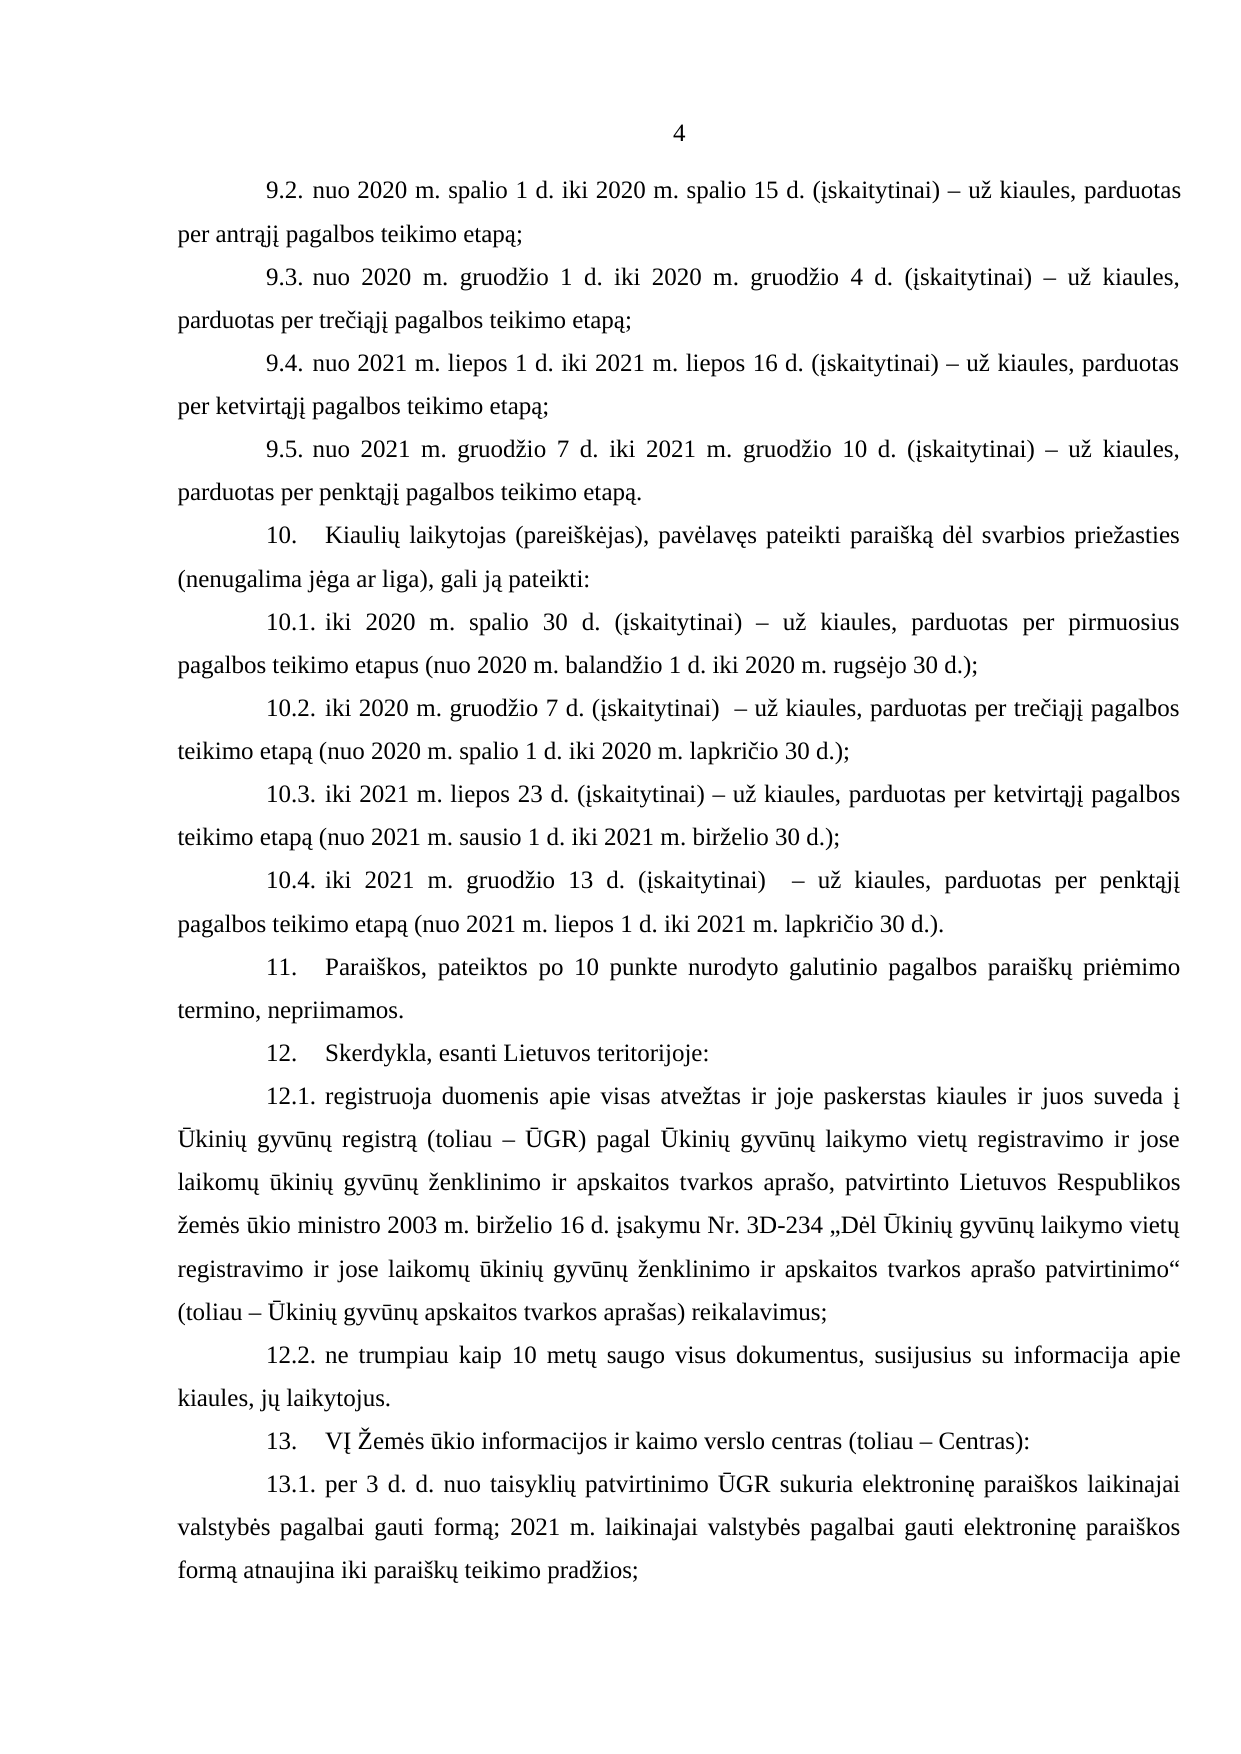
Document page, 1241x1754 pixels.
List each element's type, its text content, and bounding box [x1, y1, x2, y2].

text 9.3. nuo 2020 m. gruodžio 1 d. iki 2020 m. gruodžio 4 d. (įskaitytinai) – už kiaules, parduotas per trečiąjį pagalbos teikimo etapą; [177, 262, 1181, 334]
text 13.1. per 3 d. d. nuo taisyklių patvirtinimo ŪGR sukuria elektroninę paraiškos laikinajai valstybės pagalbai gauti formą; 2021 m. laikinajai valstybės pagalbai gauti elektroninę paraiškos formą atnaujina iki paraiškų teikimo pradžios; [177, 1469, 1181, 1584]
text 12.1. registruoja duomenis apie visas atvežtas ir joje paskerstas kiaules ir juos suveda į Ūkinių gyvūnų registrą (toliau – ŪGR) pagal Ūkinių gyvūnų laikymo vietų registravimo ir jose laikomų ūkinių gyvūnų ženklinimo ir apskaitos tvarkos aprašo, patvirtinto Lietuvos Respublikos žemės ūkio ministro 2003 m. birželio 16 d. įsakymu Nr. 3D-234 „Dėl Ūkinių gyvūnų laikymo vietų registravimo ir jose laikomų ūkinių gyvūnų ženklinimo ir apskaitos tvarkos aprašo patvirtinimo“ (toliau – Ūkinių gyvūnų apskaitos tvarkos aprašas) reikalavimus; [177, 1081, 1181, 1326]
text 9.5. nuo 2021 m. gruodžio 7 d. iki 2021 m. gruodžio 10 d. (įskaitytinai) – už kiaules, parduotas per penktąjį pagalbos teikimo etapą. [177, 434, 1181, 506]
text 9.4. nuo 2021 m. liepos 1 d. iki 2021 m. liepos 16 d. (įskaitytinai) – už kiaules, parduotas per ketvirtąjį pagalbos teikimo etapą; [177, 348, 1181, 420]
text 10.2. iki 2020 m. gruodžio 7 d. (įskaitytinai) – už kiaules, parduotas per trečiąjį pagalbos teikimo etapą (nuo 2020 m. spalio 1 d. iki 2020 m. lapkričio 30 d.); [177, 693, 1181, 765]
text 12. Skerdykla, esanti Lietuvos teritorijoje: [177, 1038, 1181, 1067]
text 10.1. iki 2020 m. spalio 30 d. (įskaitytinai) – už kiaules, parduotas per pirmuosius pagalbos teikimo etapus (nuo 2020 m. balandžio 1 d. iki 2020 m. rugsėjo 30 d.); [177, 607, 1181, 679]
text 9.2. nuo 2020 m. spalio 1 d. iki 2020 m. spalio 15 d. (įskaitytinai) – už kiaules, parduotas per antrąjį pagalbos teikimo etapą; [177, 176, 1181, 247]
text 13. VĮ Žemės ūkio informacijos ir kaimo verslo centras (toliau – Centras): [177, 1426, 1181, 1455]
text 12.2. ne trumpiau kaip 10 metų saugo visus dokumentus, susijusius su informacija apie kiaules, jų laikytojus. [177, 1340, 1181, 1412]
text 11. Paraiškos, pateiktos po 10 punkte nurodyto galutinio pagalbos paraiškų priėmimo termino, nepriimamos. [177, 952, 1181, 1024]
text 10.3. iki 2021 m. liepos 23 d. (įskaitytinai) – už kiaules, parduotas per ketvirtąjį pagalbos teikimo etapą (nuo 2021 m. sausio 1 d. iki 2021 m. birželio 30 d.); [177, 779, 1181, 851]
text 10.4. iki 2021 m. gruodžio 13 d. (įskaitytinai) – už kiaules, parduotas per penktąjį pagalbos teikimo etapą (nuo 2021 m. liepos 1 d. iki 2021 m. lapkričio 30 d.). [177, 866, 1181, 937]
text 10. Kiaulių laikytojas (pareiškėjas), pavėlavęs pateikti paraišką dėl svarbios priežasties (nenugalima jėga ar liga), gali ją pateikti: [177, 521, 1181, 592]
